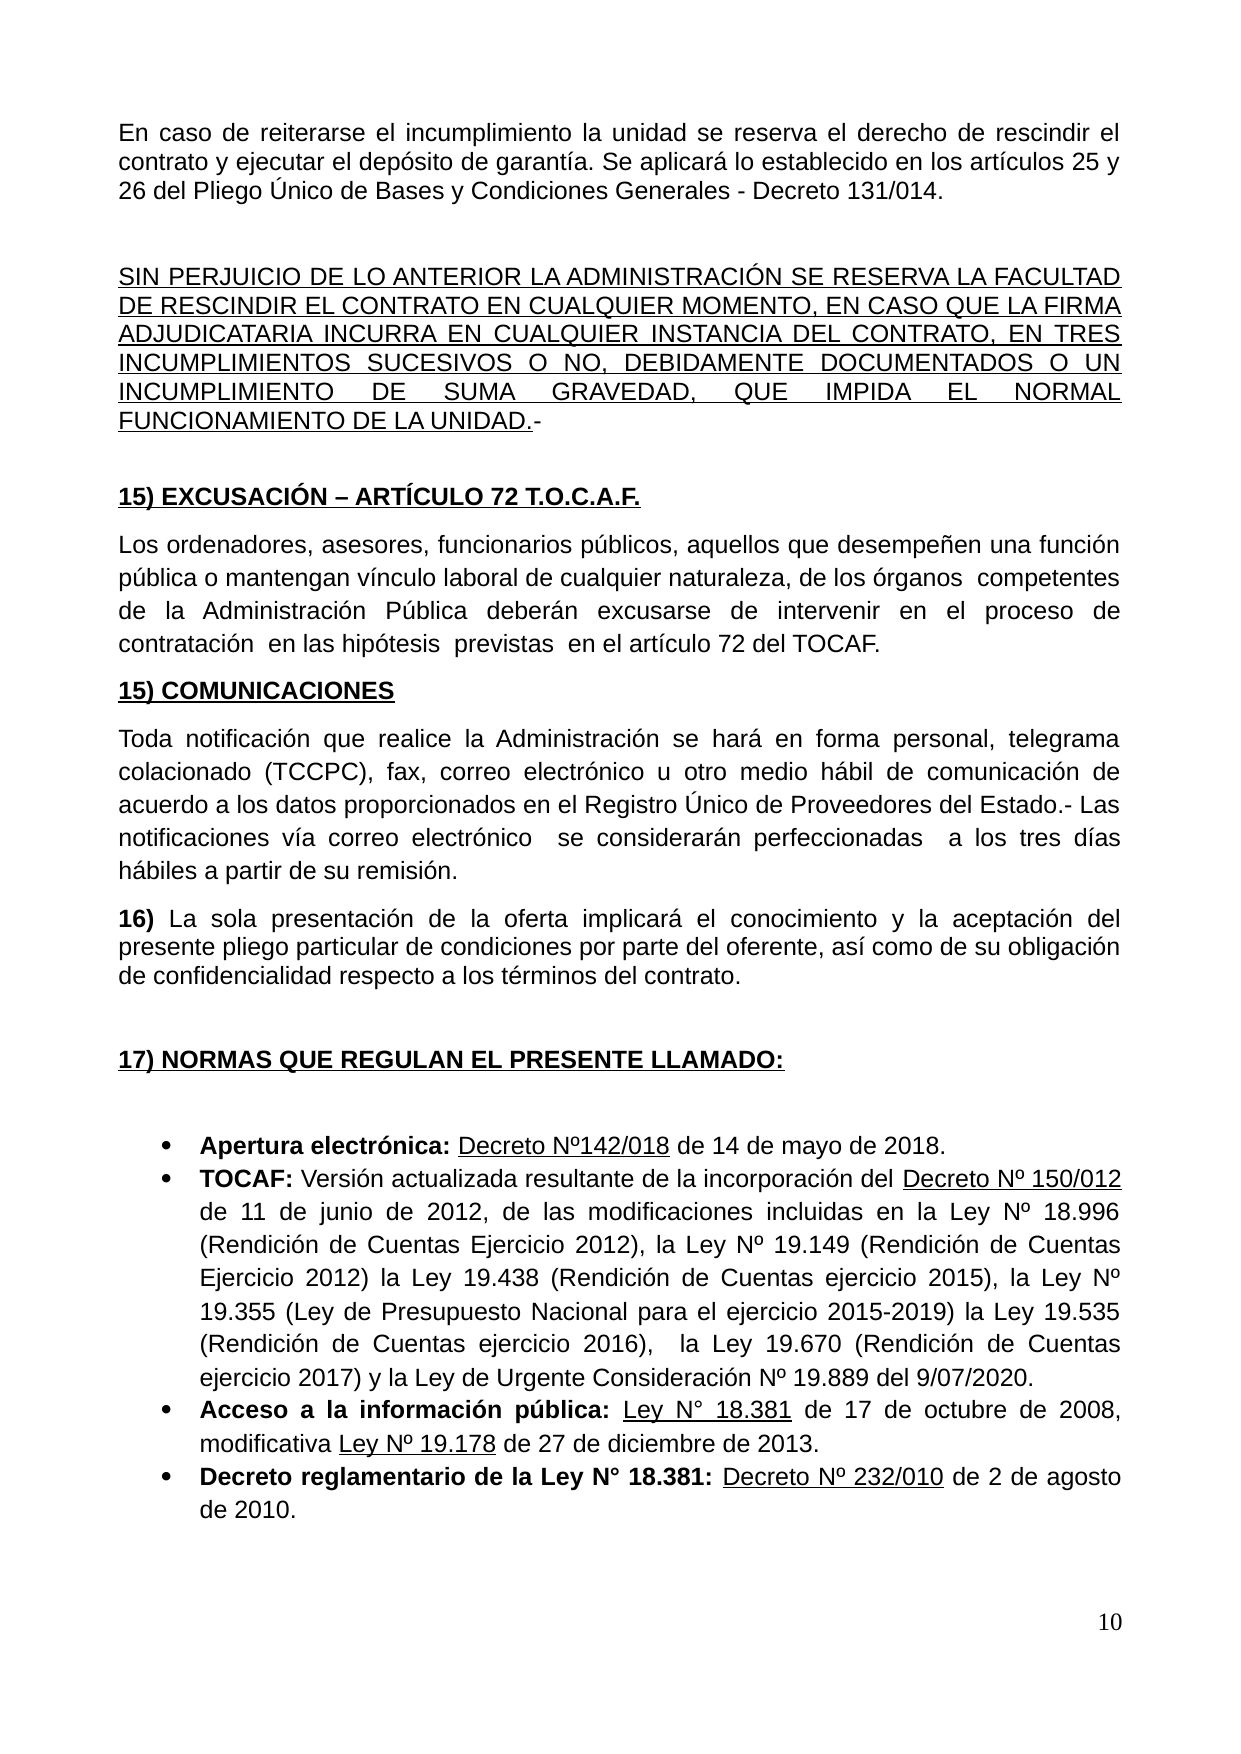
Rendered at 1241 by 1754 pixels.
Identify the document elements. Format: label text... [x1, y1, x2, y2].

text Toda notificación que realice la Administración se hará en forma personal, telegrama colacionado (TCCPC), fax, correo electrónico u otro medio hábil de comunicación de acuerdo a los datos proporcionados en el Registro Único de Proveedores del Estado.- Las notificaciones vía correo electrónico se considerarán perfeccionadas a los tres días hábiles a partir de su remisión. [118, 724, 1122, 885]
list Apertura electrónica: Decreto Nº142/018 de 14 de mayo de 2018. [162, 1131, 1122, 1160]
text 15) EXCUSACIÓN – ARTÍCULO 72 T.O.C.A.F. [118, 482, 1122, 511]
text FUNCIONAMIENTO DE LA UNIDAD.- [118, 403, 1122, 434]
text 16) La sola presentación de la oferta implicará el conocimiento y la aceptación del presente pliego particular de condiciones por parte del oferente, así como de su obligación de confidencialidad respecto a los términos del contrato. [118, 903, 1122, 990]
text DE RESCINDIR EL CONTRATO EN CUALQUIER MOMENTO, EN CASO QUE LA FIRMA [118, 288, 1122, 316]
text SIN PERJUICIO DE LO ANTERIOR LA ADMINISTRACIÓN SE RESERVA LA FACULTAD [118, 262, 1122, 287]
list Acceso a la información pública: Ley N° 18.381 de 17 de octubre de 2008, modificativa Ley Nº 19.178 de 27 de diciembre de 2013. [162, 1396, 1122, 1457]
text ADJUDICATARIA INCURRA EN CUALQUIER INSTANCIA DEL CONTRATO, EN TRES [118, 317, 1122, 344]
list TOCAF: Versión actualizada resultante de la incorporación del Decreto Nº 150/012 de 11 de junio de 2012, de las modificaciones incluidas en la Ley Nº 18.996 (Rendición de Cuentas Ejercicio 2012), la Ley Nº 19.149 (Rendición de Cuentas Ejercicio 2012) la Ley 19.438 (Rendición de Cuentas ejercicio 2015), la Ley Nº 19.355 (Ley de Presupuesto Nacional para el ejercicio 2015-2019) la Ley 19.535 (Rendición de Cuentas ejercicio 2016), la Ley 19.670 (Rendición de Cuentas ejercicio 2017) y la Ley de Urgente Consideración Nº 19.889 del 9/07/2020. [162, 1164, 1122, 1391]
text INCUMPLIMIENTO DE SUMA GRAVEDAD, QUE IMPIDA EL NORMAL [118, 374, 1122, 402]
text INCUMPLIMIENTOS SUCESIVOS O NO, DEBIDAMENTE DOCUMENTADOS O UN [118, 346, 1122, 373]
text Los ordenadores, asesores, funcionarios públicos, aquellos que desempeñen una función pública o mantengan vínculo laboral de cualquier naturaleza, de los órganos competentes de la Administración Pública deberán excusarse de intervenir en el proceso de contratación en las hipótesis previstas en el artículo 72 del TOCAF. [118, 529, 1122, 657]
list Decreto reglamentario de la Ley N° 18.381: Decreto Nº 232/010 de 2 de agosto de 2010. [162, 1462, 1122, 1523]
text En caso de reiterarse el incumplimiento la unidad se reserva el derecho de rescindir el contrato y ejecutar el depósito de garantía. Se aplicará lo establecido en los artículos 25 y 26 del Pliego Único de Bases y Condiciones Generales - Decreto 131/014. [118, 118, 1122, 204]
subtitle 17) NORMAS QUE REGULAN EL PRESENTE LLAMADO: [118, 1045, 1122, 1074]
text 15) COMUNICACIONES [118, 676, 1122, 705]
